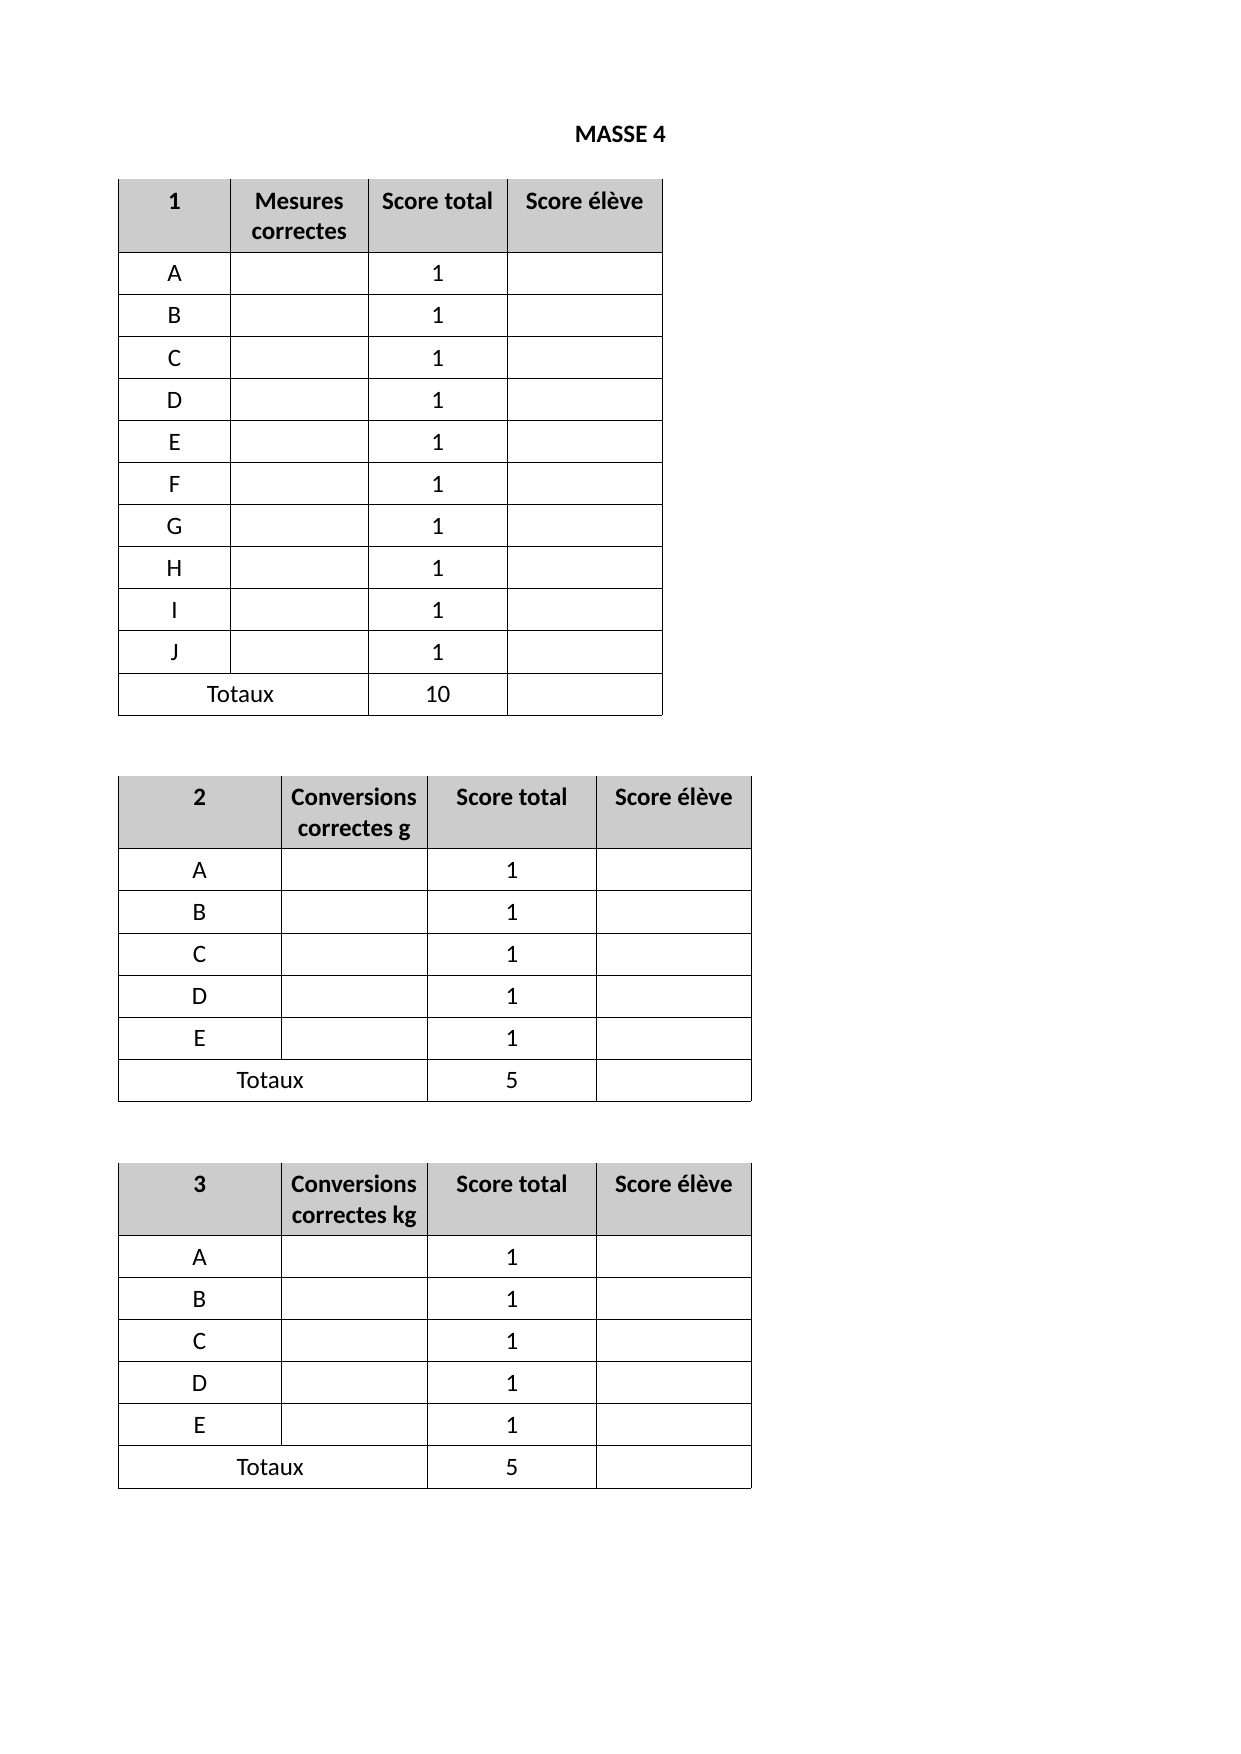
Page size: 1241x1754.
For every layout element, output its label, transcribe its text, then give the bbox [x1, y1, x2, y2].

table_header 1 [119, 179, 230, 252]
table_cell [231, 505, 368, 546]
table_cell 1 [428, 1278, 596, 1319]
table_header Score élève [597, 1163, 751, 1235]
table_cell Totaux [119, 674, 368, 714]
table_cell 1 [428, 1236, 596, 1277]
table_cell A [119, 253, 230, 294]
table_cell 1 [369, 505, 507, 546]
table_cell [597, 1404, 751, 1445]
table_header Score total [428, 776, 596, 848]
table_cell F [119, 463, 230, 504]
table_cell D [119, 1362, 281, 1403]
table_cell [597, 891, 751, 932]
table_header 2 [119, 776, 281, 848]
table_cell [508, 253, 662, 294]
table_cell 1 [369, 631, 507, 672]
table_cell 1 [369, 253, 507, 294]
table_cell [508, 463, 662, 504]
table_cell 1 [428, 934, 596, 974]
table_cell E [119, 421, 230, 462]
table_cell [282, 976, 427, 1017]
table_cell [508, 631, 662, 672]
table_header Score élève [508, 179, 662, 252]
table_cell [282, 1320, 427, 1361]
table_cell C [119, 337, 230, 378]
table_cell B [119, 891, 281, 932]
table_cell 10 [369, 674, 507, 714]
table_cell [597, 1320, 751, 1361]
table_cell [597, 934, 751, 974]
table_cell C [119, 1320, 281, 1361]
table_header Conversions correctes g [282, 776, 427, 848]
table_header Score total [428, 1163, 596, 1235]
table_cell [597, 1446, 751, 1487]
table_cell C [119, 934, 281, 974]
table_cell [597, 1060, 751, 1101]
table_cell [231, 337, 368, 378]
table_cell [231, 379, 368, 420]
table_cell [508, 295, 662, 336]
table_header Score élève [597, 776, 751, 848]
table_cell 1 [369, 463, 507, 504]
table_cell 1 [428, 1018, 596, 1059]
table_header Score total [369, 179, 507, 252]
table_cell [597, 849, 751, 890]
table_cell [231, 547, 368, 588]
table_cell 1 [428, 1404, 596, 1445]
table_header Mesures correctes [231, 179, 368, 252]
table_cell Totaux [119, 1060, 427, 1101]
table_cell [597, 1362, 751, 1403]
table_cell E [119, 1404, 281, 1445]
table_cell E [119, 1018, 281, 1059]
table_cell [508, 379, 662, 420]
table_cell B [119, 1278, 281, 1319]
table_cell [231, 631, 368, 672]
table_cell 1 [369, 421, 507, 462]
table_cell B [119, 295, 230, 336]
table_cell 5 [428, 1060, 596, 1101]
table_cell [508, 674, 662, 714]
table_cell [597, 976, 751, 1017]
table_header 3 [119, 1163, 281, 1235]
table_cell [282, 849, 427, 890]
table_cell [282, 934, 427, 974]
table_cell [231, 421, 368, 462]
table_cell [282, 1362, 427, 1403]
table_cell A [119, 849, 281, 890]
table_cell [508, 421, 662, 462]
table_cell 5 [428, 1446, 596, 1487]
table_cell 1 [369, 589, 507, 630]
table_cell [231, 295, 368, 336]
table_cell J [119, 631, 230, 672]
table_cell [597, 1278, 751, 1319]
table_cell [282, 1236, 427, 1277]
table_cell [508, 547, 662, 588]
table_cell [508, 505, 662, 546]
table_cell [508, 589, 662, 630]
table_cell [597, 1236, 751, 1277]
table_cell [231, 589, 368, 630]
table_cell Totaux [119, 1446, 427, 1487]
table_cell [282, 1278, 427, 1319]
table_header Conversions correctes kg [282, 1163, 427, 1235]
table_cell [597, 1018, 751, 1059]
table_cell 1 [428, 976, 596, 1017]
table_cell 1 [428, 1320, 596, 1361]
table_cell 1 [428, 849, 596, 890]
table_cell 1 [428, 891, 596, 932]
table_cell D [119, 976, 281, 1017]
table_cell H [119, 547, 230, 588]
table_cell D [119, 379, 230, 420]
table_cell 1 [369, 337, 507, 378]
table_cell [231, 463, 368, 504]
table_cell [231, 253, 368, 294]
table_cell A [119, 1236, 281, 1277]
table_cell I [119, 589, 230, 630]
table_cell [282, 891, 427, 932]
table_cell 1 [369, 295, 507, 336]
table_cell G [119, 505, 230, 546]
table_cell 1 [428, 1362, 596, 1403]
table_cell 1 [369, 379, 507, 420]
text MASSE 4 [118, 118, 1122, 149]
table_cell 1 [369, 547, 507, 588]
table_cell [282, 1404, 427, 1445]
table_cell [508, 337, 662, 378]
table_cell [282, 1018, 427, 1059]
